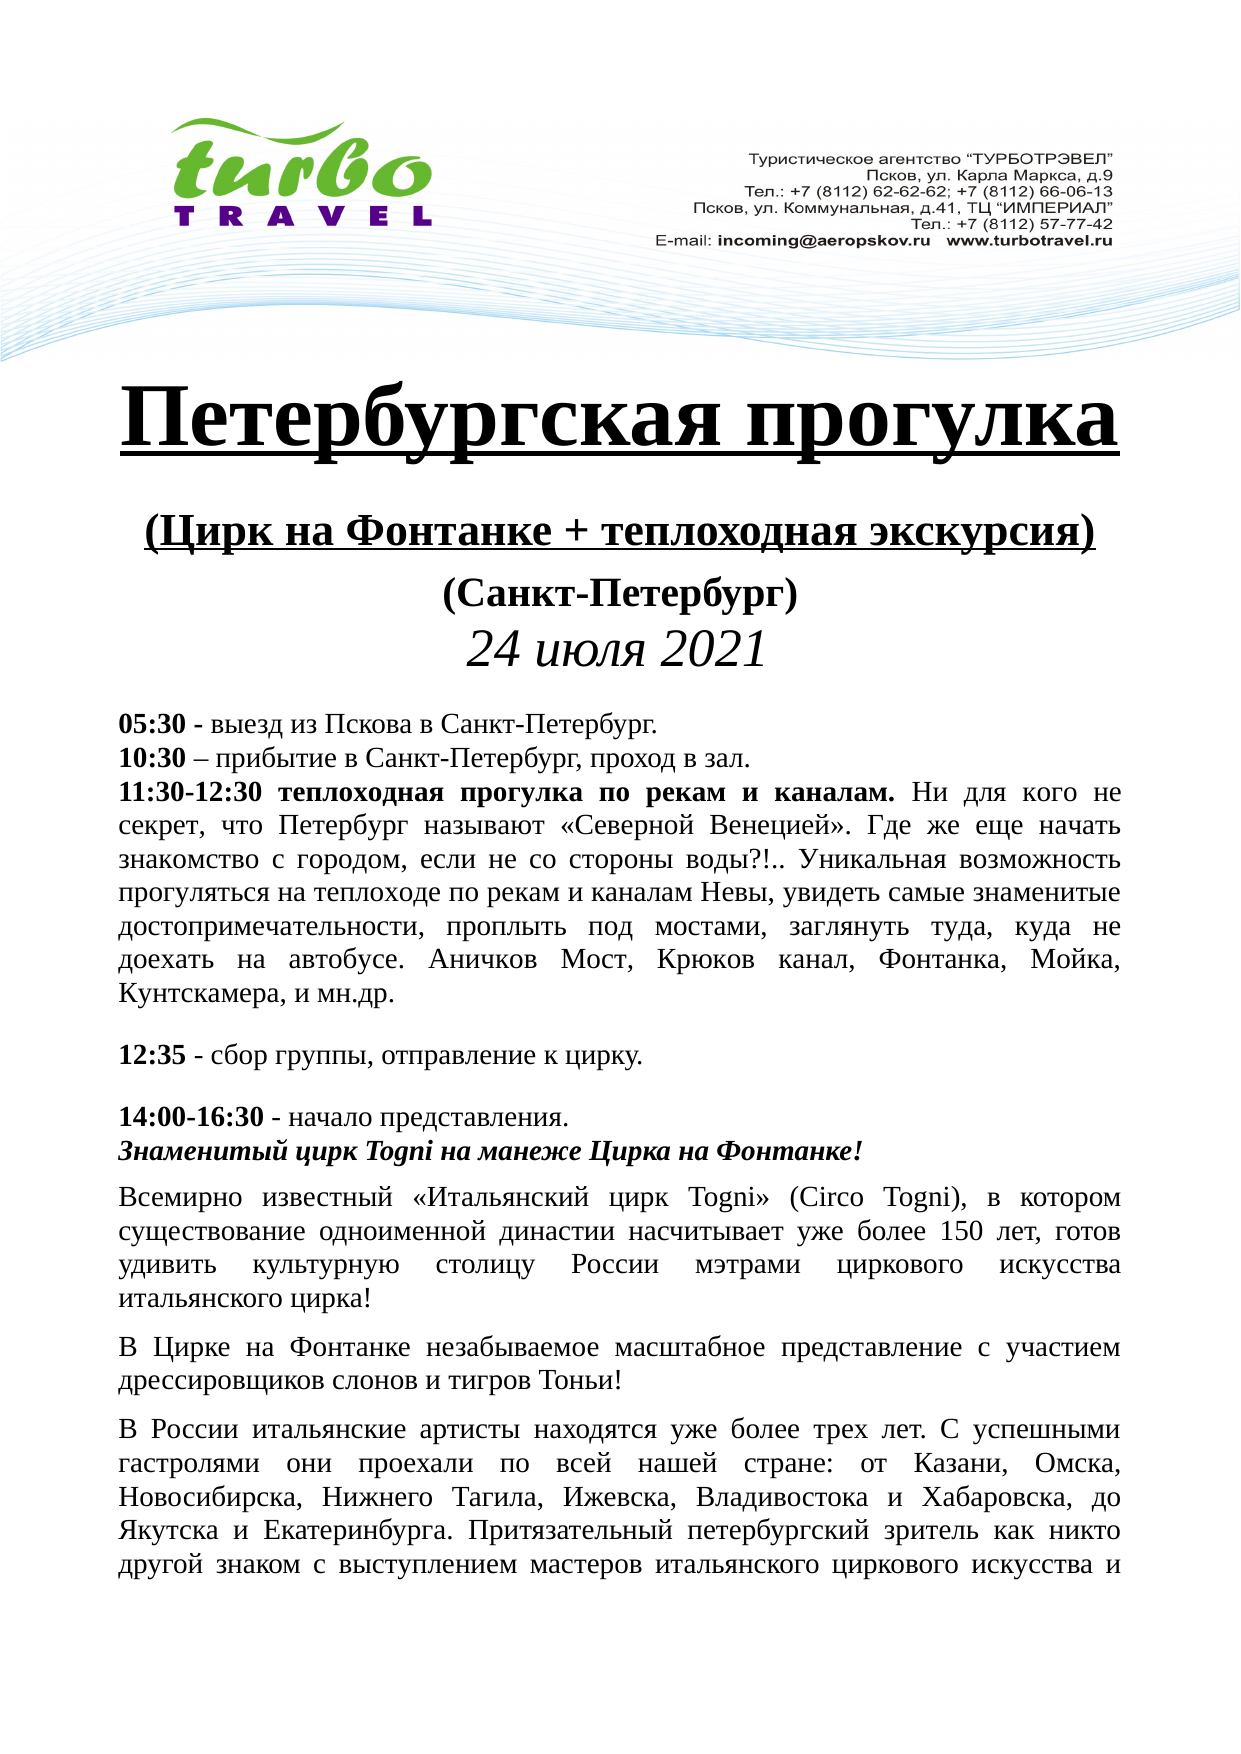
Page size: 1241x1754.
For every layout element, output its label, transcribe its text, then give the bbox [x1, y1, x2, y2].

text В Цирке на Фонтанке незабываемое масштабное представление с участием дрессировщиков слонов и тигров Тоньи! [118, 1329, 1122, 1396]
text Всемирно известный «Итальянский цирк Togni» (Circo Togni), в котором существование одноименной династии насчитывает уже более 150 лет, готов удивить культурную столицу России мэтрами циркового искусства итальянского цирка! [118, 1179, 1122, 1313]
text 24 июля 2021 [118, 616, 1122, 678]
text Знаменитый цирк Togni на манеже Цирка на Фонтанке! [118, 1133, 1122, 1167]
subtitle (Цирк на Фонтанке + теплоходная экскурсия) [118, 502, 1122, 555]
text В России итальянские артисты находятся уже более трех лет. С успешными гастролями они проехали по всей нашей стране: от Казани, Омска, Новосибирска, Нижнего Тагила, Ижевска, Владивостока и Хабаровска, до Якутска и Екатеринбурга. Притязательный петербургский зритель как никто другой знаком с выступлением мастеров итальянского циркового искусства и [118, 1412, 1122, 1579]
text (Санкт-Петербург) [118, 568, 1122, 616]
picture [0, 118, 1240, 362]
subtitle Петербургская прогулка [118, 362, 1122, 465]
text 11:30-12:30 теплоходная прогулка по рекам и каналам. Ни для кого не секрет, что Петербург называют «Северной Венецией». Где же еще начать знакомство с городом, если не со стороны воды?!.. Уникальная возможность прогуляться на теплоходе по рекам и каналам Невы, увидеть самые знаменитые достопримечательности, проплыть под мостами, заглянуть туда, куда не доехать на автобусе. Аничков Мост, Крюков канал, Фонтанка, Мойка, Кунтскамера, и мн.др. [118, 774, 1122, 1008]
text 12:35 - сбор группы, отправление к цирку. [118, 1037, 1122, 1071]
text 14:00-16:30 - начало представления. [118, 1099, 1122, 1133]
text 10:30 – прибытие в Санкт-Петербург, проход в зал. [118, 740, 1122, 774]
text 05:30 - выезд из Пскова в Санкт-Петербург. [118, 707, 1122, 740]
